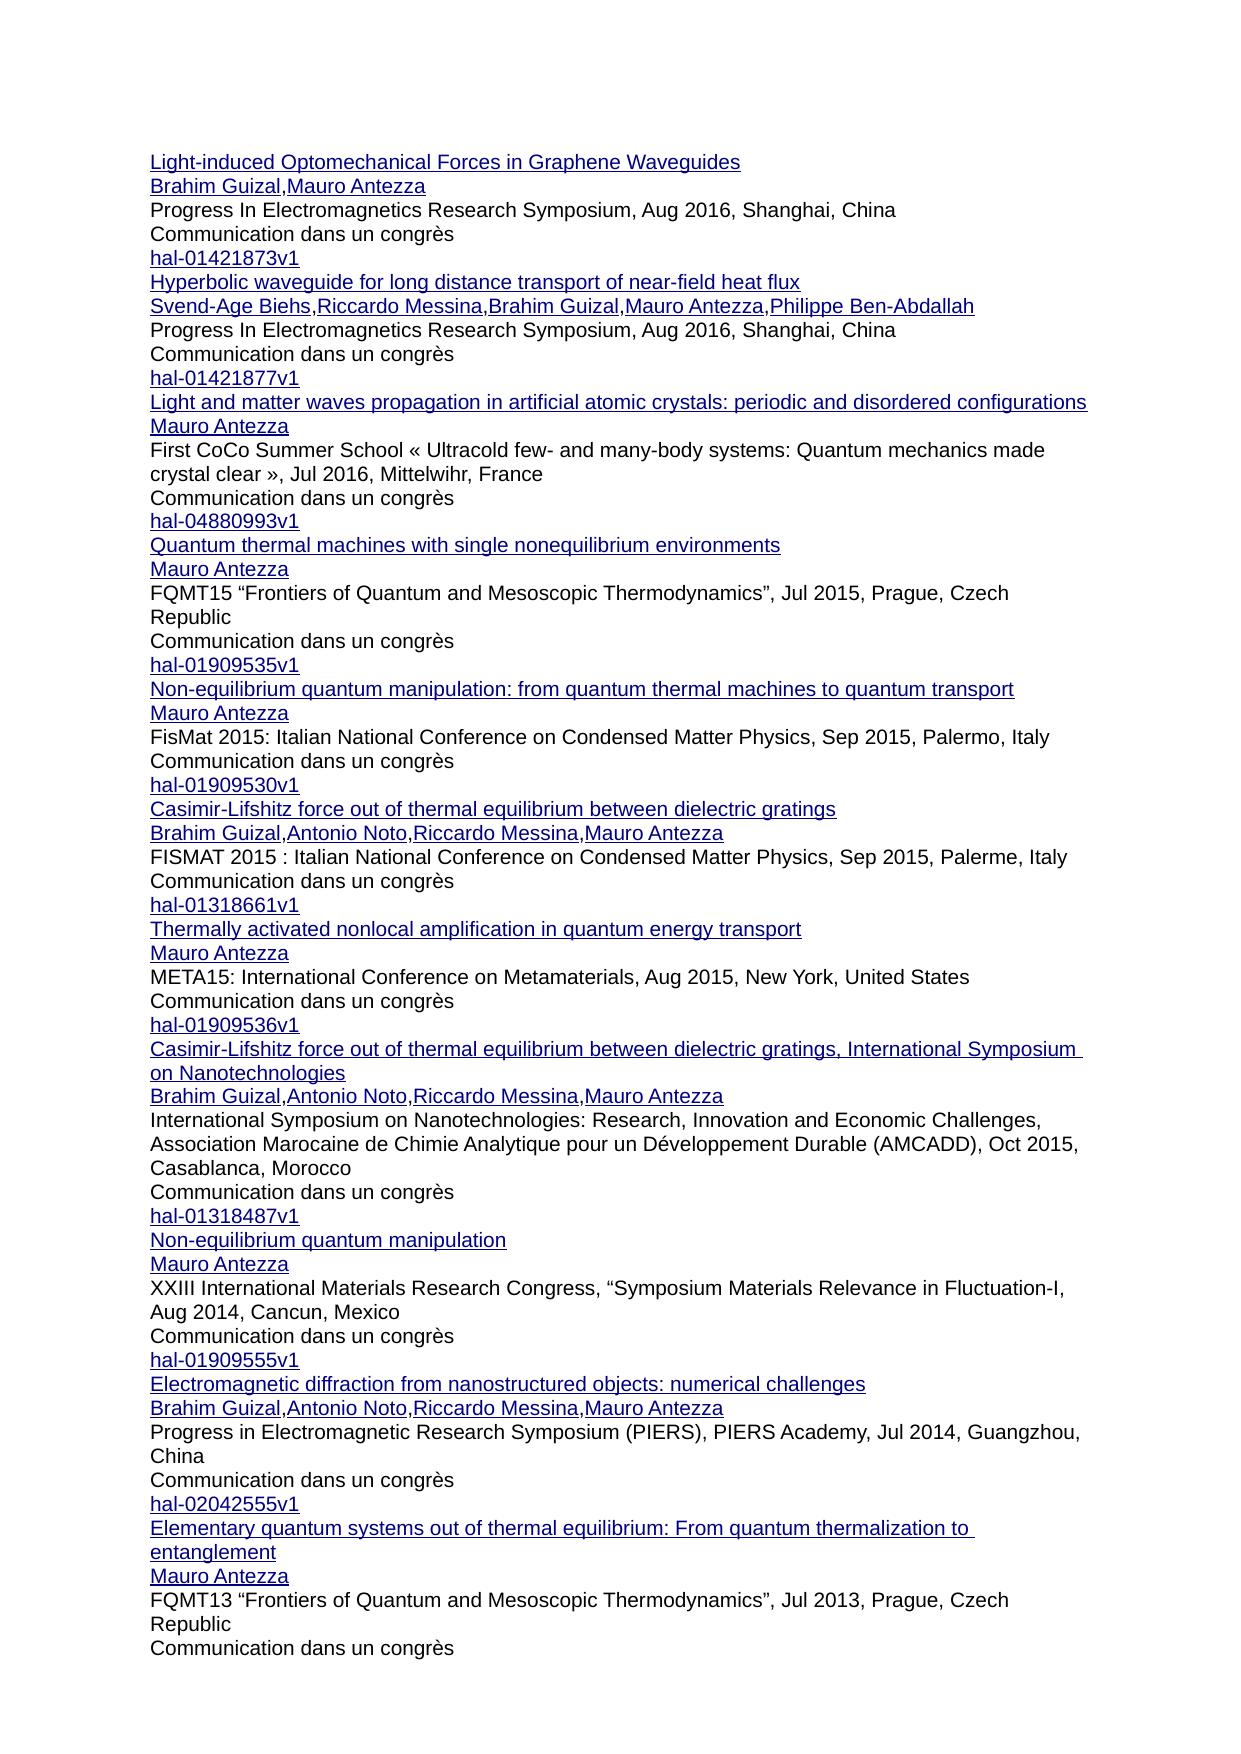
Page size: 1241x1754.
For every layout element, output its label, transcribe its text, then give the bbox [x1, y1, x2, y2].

table_cell Thermally activated nonlocal amplification in quantum energy transport Mauro Antezza META15: International Conference on Metamaterials, Aug 2015, New York, United States Communication dans un congrès hal-01909536v1 [150, 917, 1090, 1036]
table_cell Light-induced Optomechanical Forces in Graphene Waveguides Brahim Guizal,Mauro Antezza Progress In Electromagnetics Research Symposium, Aug 2016, Shanghai, China Communication dans un congrès hal-01421873v1 [150, 150, 1090, 270]
table_cell Casimir-Lifshitz force out of thermal equilibrium between dielectric gratings, International Symposium on Nanotechnologies Brahim Guizal,Antonio Noto,Riccardo Messina,Mauro Antezza International Symposium on Nanotechnologies: Research, Innovation and Economic Challenges, Association Marocaine de Chimie Analytique pour un Développement Durable (AMCADD), Oct 2015, Casablanca, Morocco Communication dans un congrès hal-01318487v1 [150, 1036, 1090, 1228]
table_cell Casimir-Lifshitz force out of thermal equilibrium between dielectric gratings Brahim Guizal,Antonio Noto,Riccardo Messina,Mauro Antezza FISMAT 2015 : Italian National Conference on Condensed Matter Physics, Sep 2015, Palerme, Italy Communication dans un congrès hal-01318661v1 [150, 797, 1090, 917]
table_cell Non-equilibrium quantum manipulation: from quantum thermal machines to quantum transport Mauro Antezza FisMat 2015: Italian National Conference on Condensed Matter Physics, Sep 2015, Palermo, Italy Communication dans un congrès hal-01909530v1 [150, 677, 1090, 797]
table_cell Quantum thermal machines with single nonequilibrium environments Mauro Antezza FQMT15 “Frontiers of Quantum and Mesoscopic Thermodynamics”, Jul 2015, Prague, Czech Republic Communication dans un congrès hal-01909535v1 [150, 533, 1090, 677]
table_cell Non-equilibrium quantum manipulation Mauro Antezza XXIII International Materials Research Congress, “Symposium Materials Relevance in Fluctuation-I, Aug 2014, Cancun, Mexico Communication dans un congrès hal-01909555v1 [150, 1228, 1090, 1372]
table_cell Light and matter waves propagation in artificial atomic crystals: periodic and disordered configurations Mauro Antezza First CoCo Summer School « Ultracold few- and many-body systems: Quantum mechanics made crystal clear », Jul 2016, Mittelwihr, France Communication dans un congrès hal-04880993v1 [150, 390, 1090, 533]
table_cell Electromagnetic diffraction from nanostructured objects: numerical challenges Brahim Guizal,Antonio Noto,Riccardo Messina,Mauro Antezza Progress in Electromagnetic Research Symposium (PIERS), PIERS Academy, Jul 2014, Guangzhou, China Communication dans un congrès hal-02042555v1 [150, 1372, 1090, 1516]
table_cell Elementary quantum systems out of thermal equilibrium: From quantum thermalization to entanglement Mauro Antezza FQMT13 “Frontiers of Quantum and Mesoscopic Thermodynamics”, Jul 2013, Prague, Czech Republic Communication dans un congrès [150, 1516, 1090, 1659]
table_cell Hyperbolic waveguide for long distance transport of near-field heat flux Svend-Age Biehs,Riccardo Messina,Brahim Guizal,Mauro Antezza,Philippe Ben-Abdallah Progress In Electromagnetics Research Symposium, Aug 2016, Shanghai, China Communication dans un congrès hal-01421877v1 [150, 270, 1090, 389]
